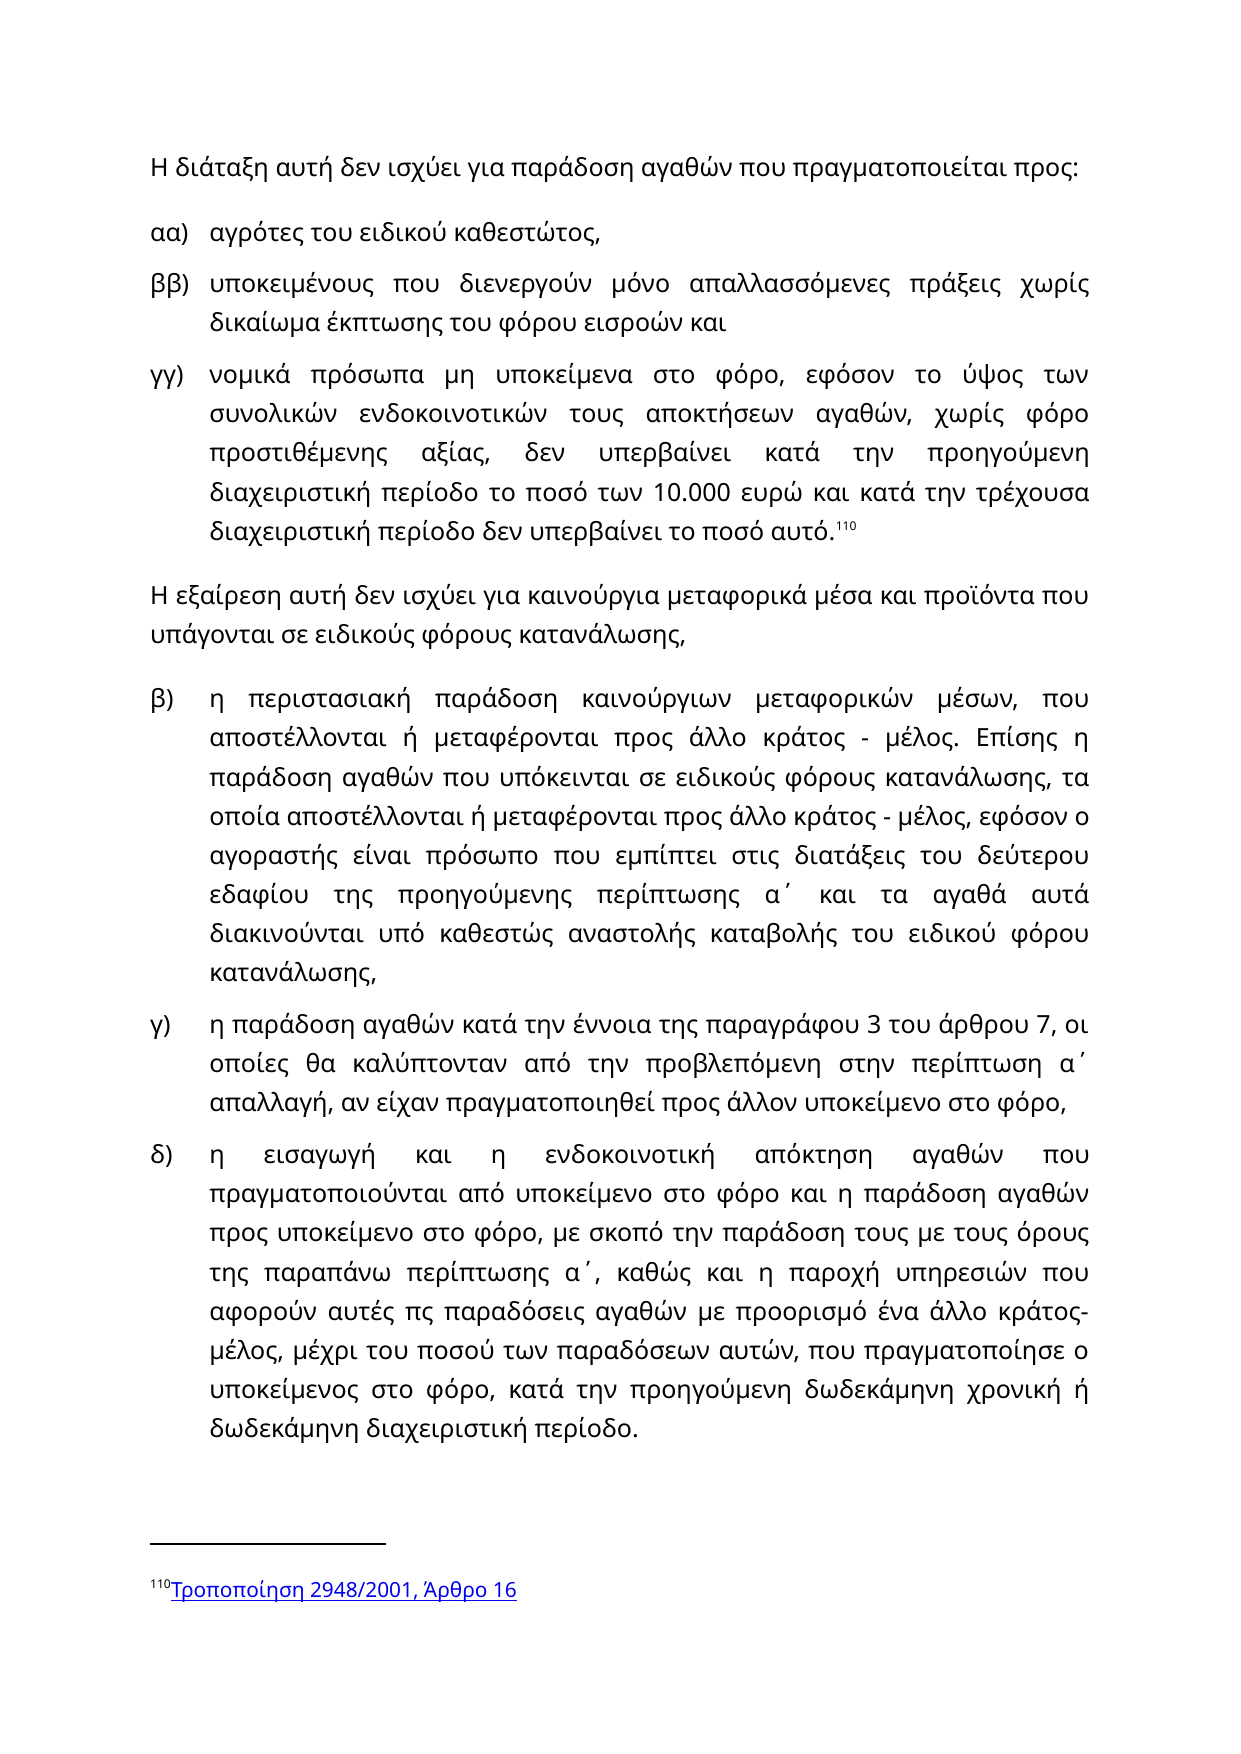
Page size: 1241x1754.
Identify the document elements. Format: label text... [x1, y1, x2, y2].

text Τροποποίηση 2948/2001, Άρθρο 16 [150, 1576, 1090, 1604]
text Η διάταξη αυτή δεν ισχύει για παράδοση αγαθών που πραγματοποιείται προς: [150, 150, 1090, 184]
list γγ) νομικά πρόσωπα μη υποκείμενα στο φόρο, εφόσον το ύψος των συνολικών ενδοκοινοτικών τους αποκτήσεων αγαθών, χωρίς φόρο προστιθέμενης αξίας, δεν υπερβαίνει κατά την προηγούμενη διαχειριστική περίοδο το ποσό των 10.000 ευρώ και κατά την τρέχουσα διαχειριστική περίοδο δεν υπερβαίνει το ποσό αυτό. [150, 357, 1090, 547]
list β) η περιστασιακή παράδοση καινούργιων μεταφορικών μέσων, που αποστέλλονται ή μεταφέρονται προς άλλο κράτος - μέλος. Επίσης η παράδοση αγαθών που υπόκεινται σε ειδικούς φόρους κατανάλωσης, τα οποία αποστέλλονται ή μεταφέρονται προς άλλο κράτος - μέλος, εφόσον ο αγοραστής είναι πρόσωπο που εμπίπτει στις διατάξεις του δεύτερου εδαφίου της προηγούμενης περίπτωσης α΄ και τα αγαθά αυτά διακινούνται υπό καθεστώς αναστολής καταβολής του ειδικού φόρου κατανάλωσης, [150, 681, 1090, 989]
list γ) η παράδοση αγαθών κατά την έννοια της παραγράφου 3 του άρθρου 7, οι οποίες θα καλύπτονταν από την προβλεπόμενη στην περίπτωση α΄ απαλλαγή, αν είχαν πραγματοποιηθεί προς άλλον υποκείμενο στο φόρο, [150, 1007, 1090, 1119]
list αα) αγρότες του ειδικού καθεστώτος, [150, 214, 1090, 248]
text Η εξαίρεση αυτή δεν ισχύει για καινούργια μεταφορικά μέσα και προϊόντα που υπάγονται σε ειδικούς φόρους κατανάλωσης, [150, 577, 1090, 651]
list δ) η εισαγωγή και η ενδοκοινοτική απόκτηση αγαθών που πραγματοποιούνται από υποκείμενο στο φόρο και η παράδοση αγαθών προς υποκείμενο στο φόρο, με σκοπό την παράδοση τους με τους όρους της παραπάνω περίπτωσης α΄, καθώς και η παροχή υπηρεσιών που αφορούν αυτές πς παραδόσεις αγαθών με προορισμό ένα άλλο κράτος-μέλος, μέχρι του ποσού των παραδόσεων αυτών, που πραγματοποίησε ο υποκείμενος στο φόρο, κατά την προηγούμενη δωδεκάμηνη χρονική ή δωδεκάμηνη διαχειριστική περίοδο. [150, 1137, 1090, 1445]
list ββ) υποκειμένους που διενεργούν μόνο απαλλασσόμενες πράξεις χωρίς δικαίωμα έκπτωσης του φόρου εισροών και [150, 266, 1090, 339]
